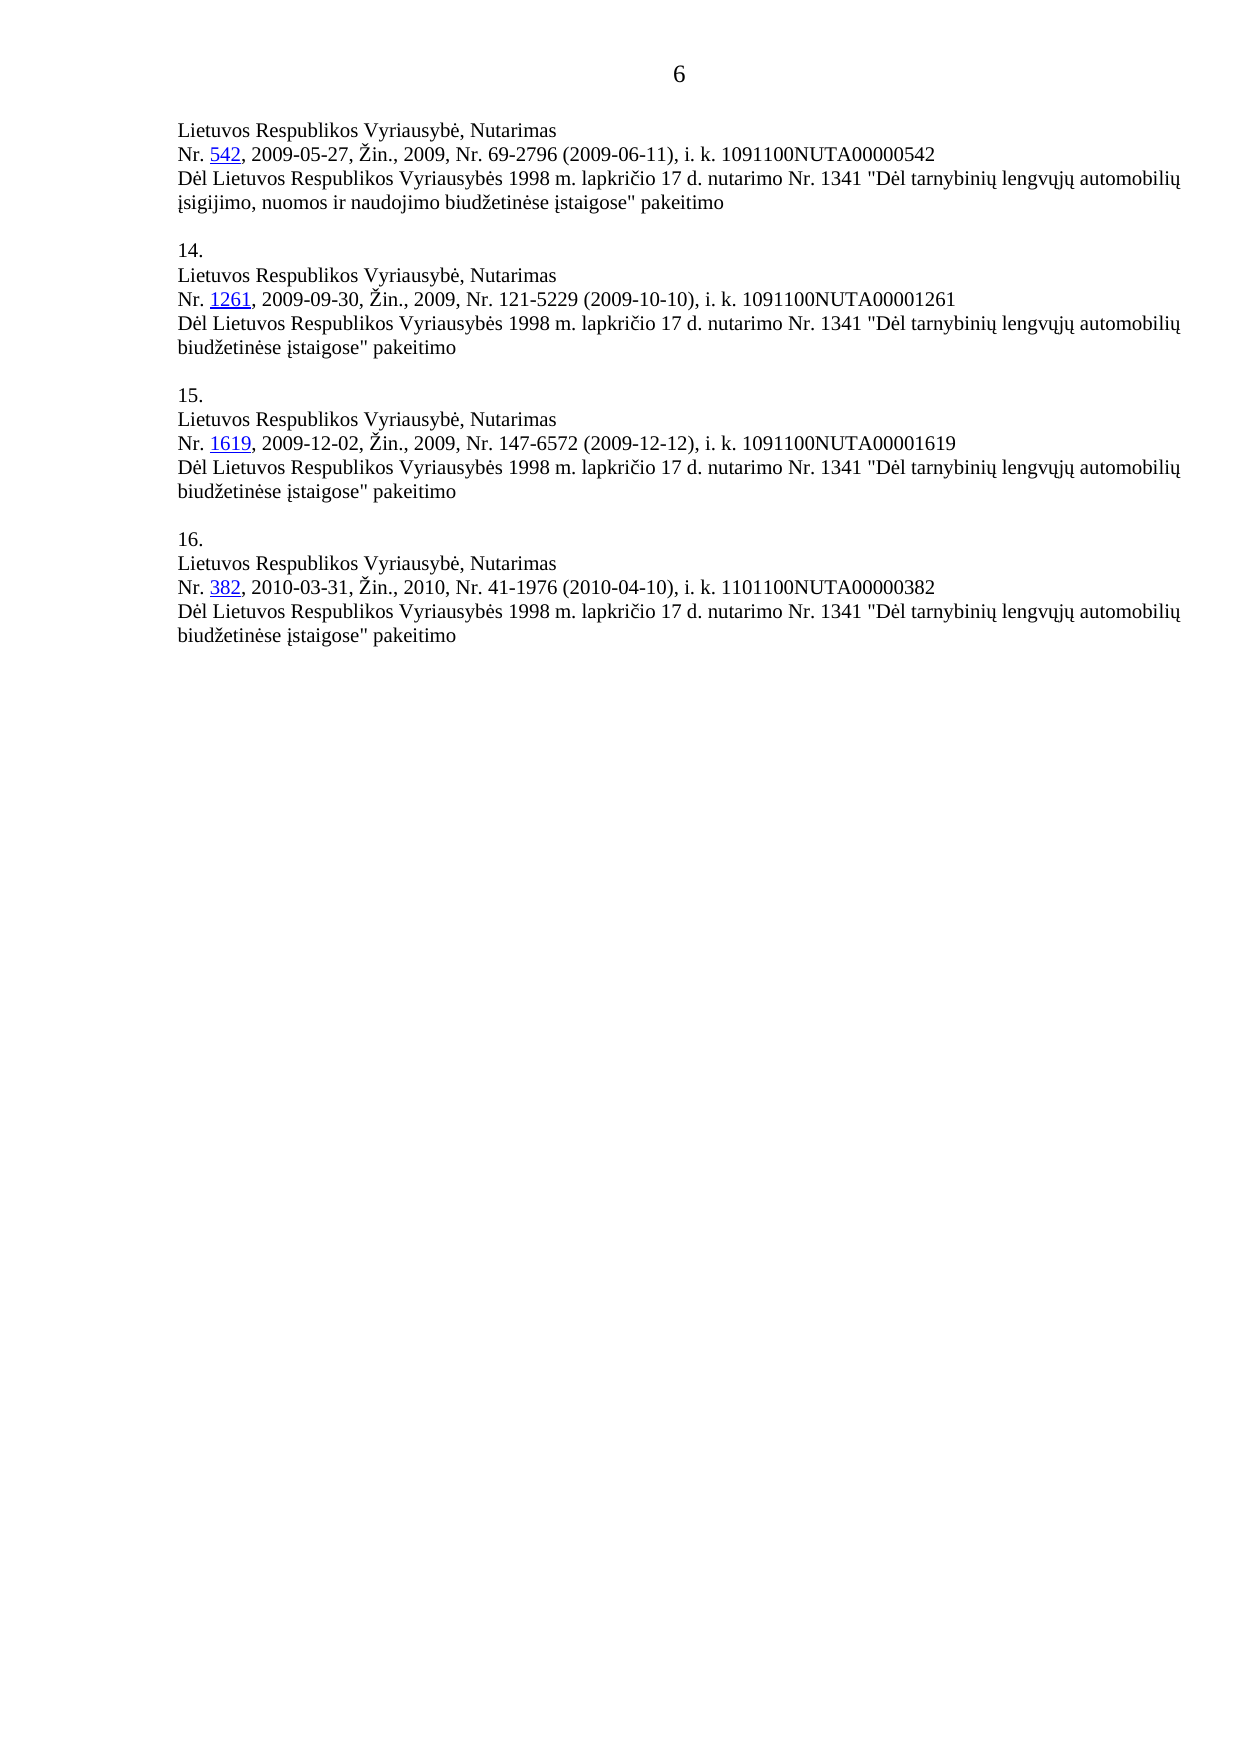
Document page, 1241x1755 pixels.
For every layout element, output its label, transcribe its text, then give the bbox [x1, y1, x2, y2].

text Nr. 1619, 2009-12-02, Žin., 2009, Nr. 147-6572 (2009-12-12), i. k. 1091100NUTA00001619 [177, 431, 1181, 455]
text Lietuvos Respublikos Vyriausybė, Nutarimas [177, 118, 1181, 142]
text 16. [177, 527, 1181, 551]
text 14. [177, 238, 1181, 262]
text Dėl Lietuvos Respublikos Vyriausybės 1998 m. lapkričio 17 d. nutarimo Nr. 1341 "Dėl tarnybinių lengvųjų automobilių biudžetinėse įstaigose" pakeitimo [177, 599, 1181, 647]
text Lietuvos Respublikos Vyriausybė, Nutarimas [177, 407, 1181, 431]
text Lietuvos Respublikos Vyriausybė, Nutarimas [177, 262, 1181, 287]
text 15. [177, 383, 1181, 407]
text Dėl Lietuvos Respublikos Vyriausybės 1998 m. lapkričio 17 d. nutarimo Nr. 1341 "Dėl tarnybinių lengvųjų automobilių įsigijimo, nuomos ir naudojimo biudžetinėse įstaigose" pakeitimo [177, 166, 1181, 214]
text Nr. 1261, 2009-09-30, Žin., 2009, Nr. 121-5229 (2009-10-10), i. k. 1091100NUTA00001261 [177, 287, 1181, 311]
text Nr. 542, 2009-05-27, Žin., 2009, Nr. 69-2796 (2009-06-11), i. k. 1091100NUTA00000542 [177, 142, 1181, 166]
text Lietuvos Respublikos Vyriausybė, Nutarimas [177, 551, 1181, 575]
text Nr. 382, 2010-03-31, Žin., 2010, Nr. 41-1976 (2010-04-10), i. k. 1101100NUTA00000382 [177, 575, 1181, 599]
text Dėl Lietuvos Respublikos Vyriausybės 1998 m. lapkričio 17 d. nutarimo Nr. 1341 "Dėl tarnybinių lengvųjų automobilių biudžetinėse įstaigose" pakeitimo [177, 455, 1181, 503]
text Dėl Lietuvos Respublikos Vyriausybės 1998 m. lapkričio 17 d. nutarimo Nr. 1341 "Dėl tarnybinių lengvųjų automobilių biudžetinėse įstaigose" pakeitimo [177, 311, 1181, 359]
